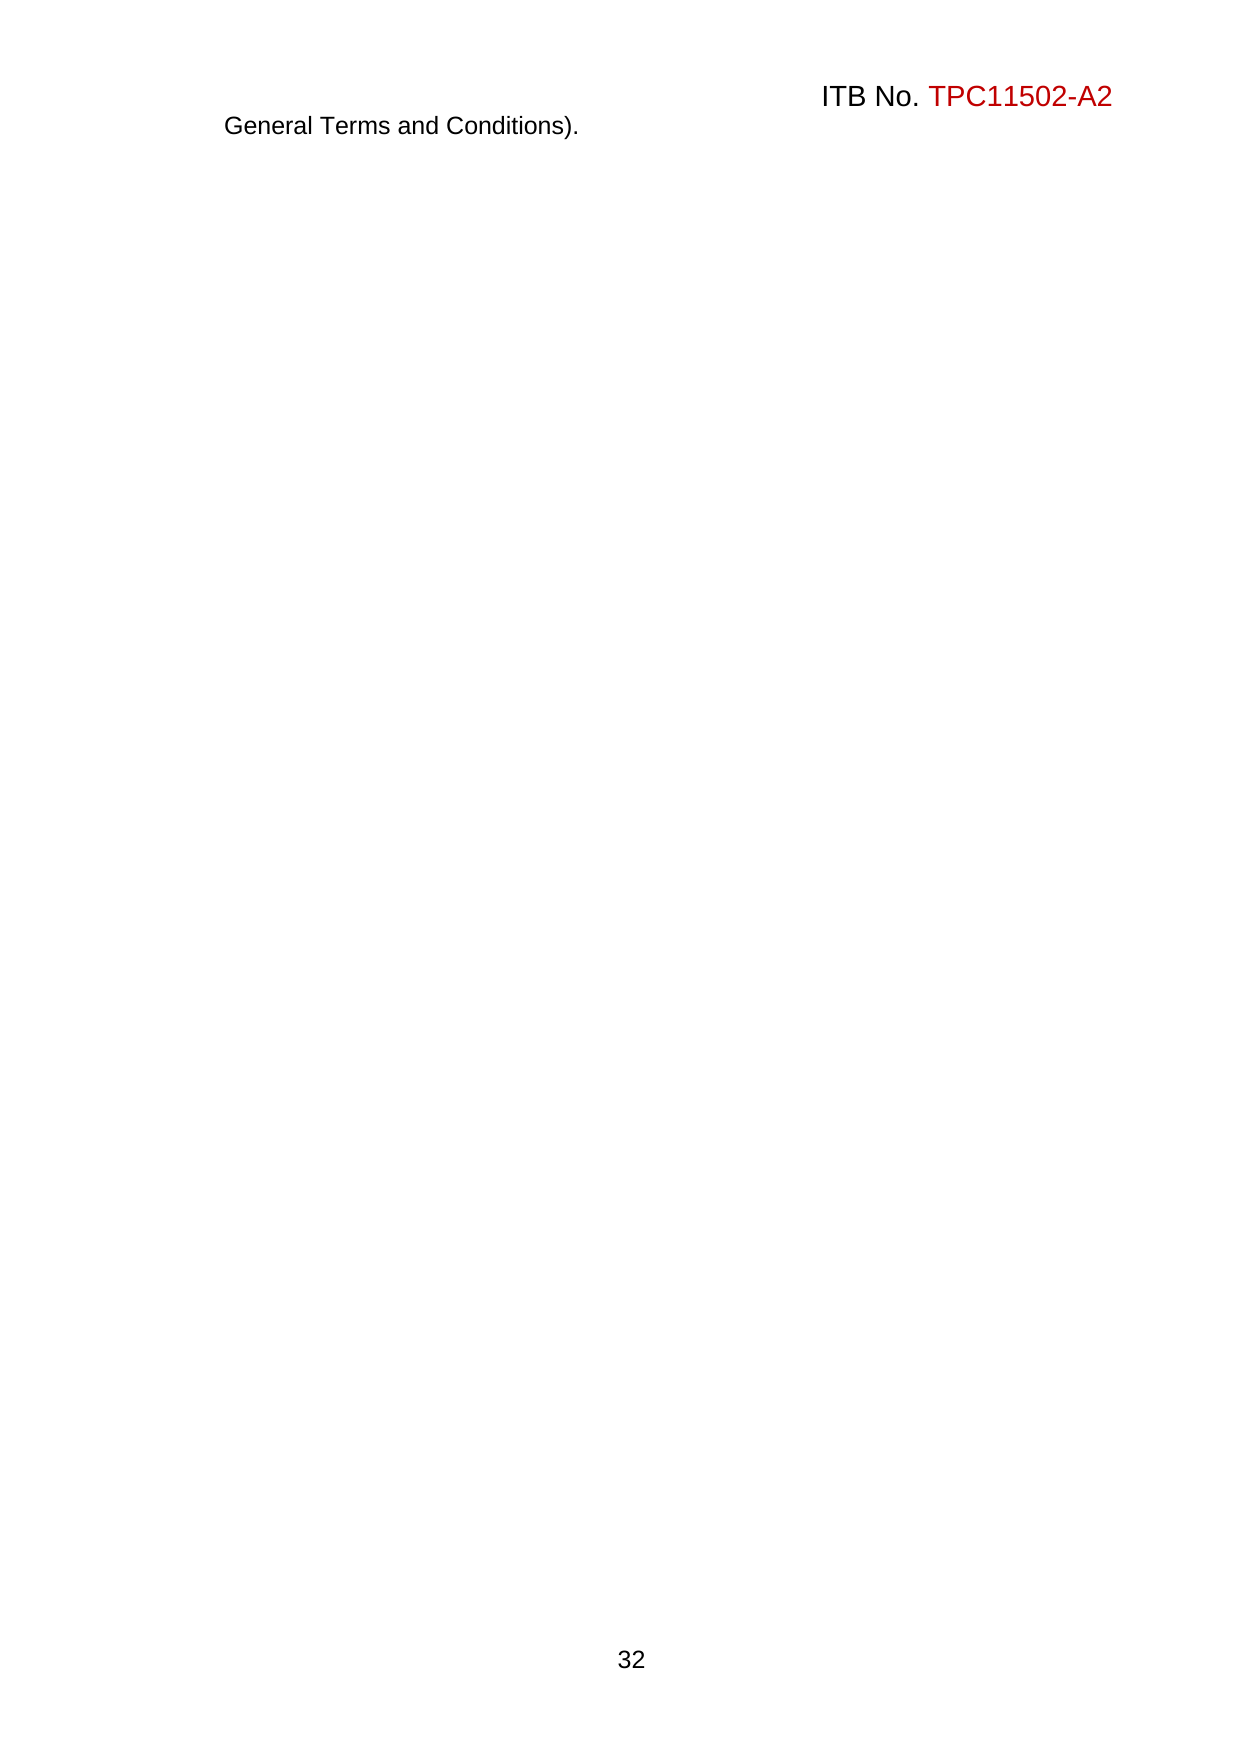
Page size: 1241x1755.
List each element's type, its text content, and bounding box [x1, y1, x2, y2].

text General Terms and Conditions). [194, 112, 1113, 139]
